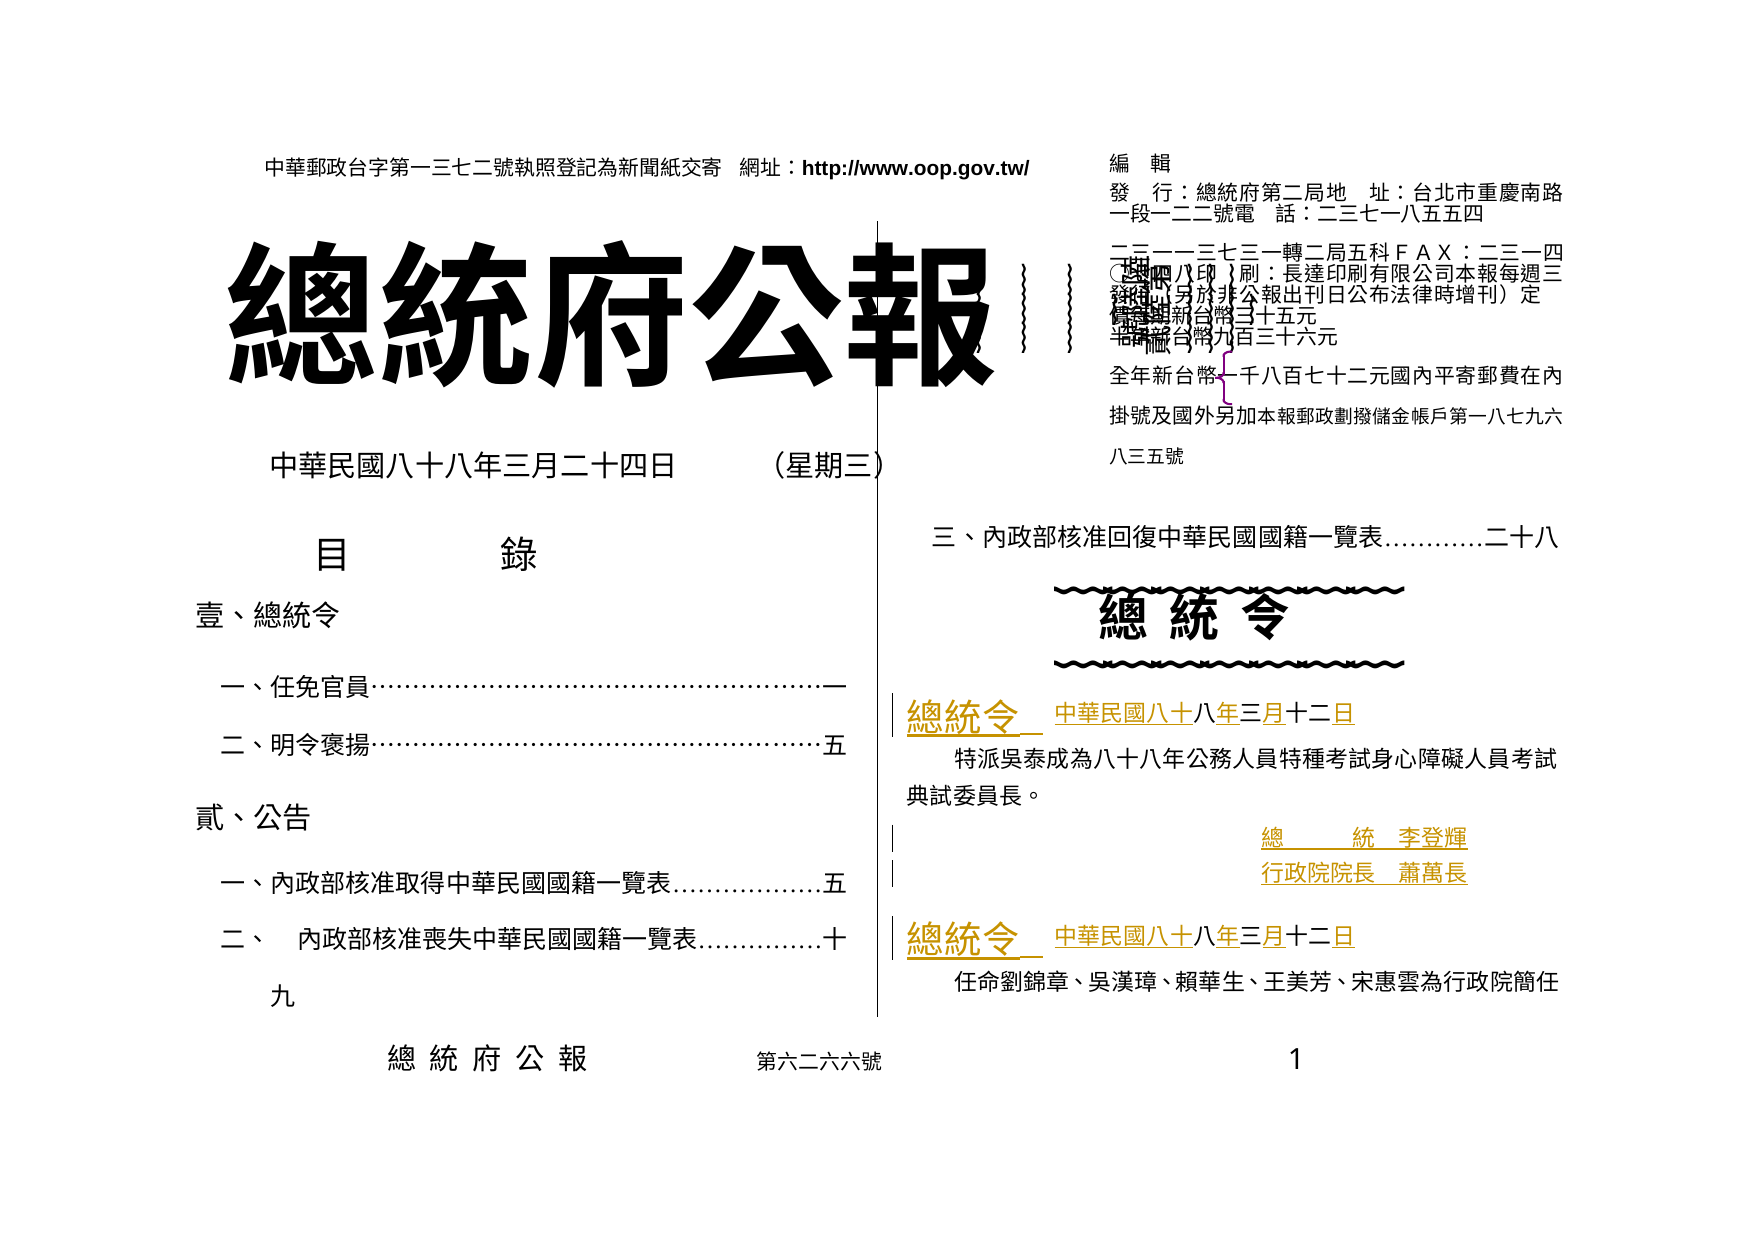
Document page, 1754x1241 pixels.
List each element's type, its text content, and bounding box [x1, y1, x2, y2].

text 貳、公告 [195, 779, 847, 841]
table_cell [904, 644, 1051, 693]
text 一、任免官員………………………………………………一 [195, 650, 847, 708]
text 一、內政部核准取得中華民國國籍一覽表………………五 [195, 848, 847, 904]
table_cell 總統令 [904, 694, 1051, 737]
text 任命劉錦章、吳漢璋、賴華生、王美芳、宋惠雲為行政院簡任第十一職等參議，沈淑妃為法規委員會簡任第十一職等專門委員。 [907, 960, 1559, 998]
text 總 統 李登輝 [907, 825, 1559, 852]
table_header 總統令 [904, 916, 1051, 960]
table_header [904, 558, 1051, 596]
text 行政院院長 蕭萬長 [907, 860, 1559, 887]
table_header ﹏﹏﹏﹏﹏﹏﹏ [1051, 558, 1564, 596]
text 三、內政部核准回復中華民國國籍一覽表…………二十八 [907, 222, 1559, 558]
list 內政部核准喪失中華民國國籍一覽表……………十九 [220, 904, 847, 1016]
table_cell 中華民國八十八年三月十二日 [1051, 694, 1564, 737]
text 壹、總統令 [195, 585, 847, 637]
table_cell 總統令 [1051, 596, 1564, 643]
text 目 錄 [195, 222, 847, 585]
table_cell ﹏﹏﹏﹏﹏﹏﹏ [1051, 644, 1564, 693]
text 特派吳泰成為八十八年公務人員特種考試身心障礙人員考試典試委員長。 [907, 737, 1559, 812]
text 二、明令褒揚………………………………………………五 [195, 708, 847, 766]
table_cell [904, 596, 1051, 643]
table_header 中華民國八十八年三月十二日 [1051, 916, 1564, 960]
